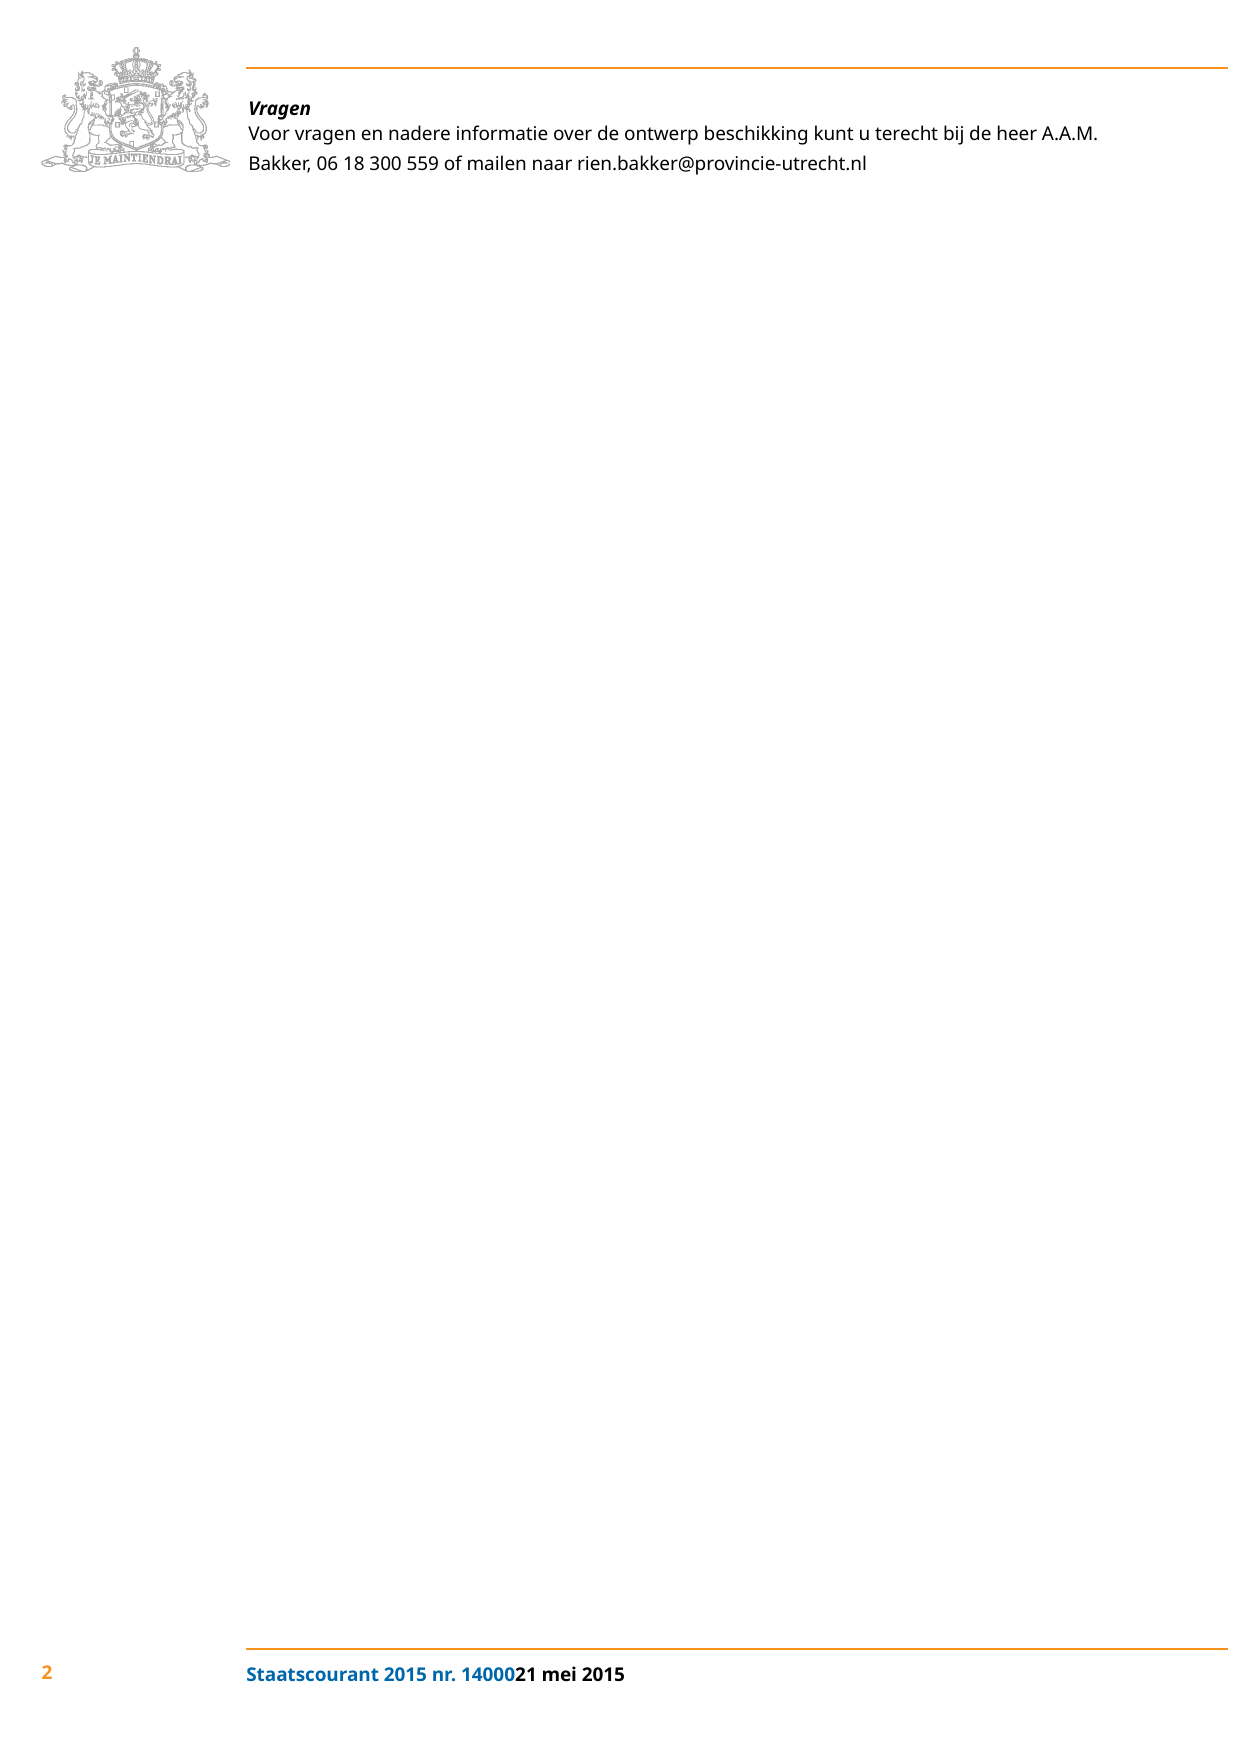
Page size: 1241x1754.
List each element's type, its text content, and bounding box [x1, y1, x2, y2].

text Voor vragen en nadere informatie over de ontwerp beschikking kunt u terecht bij de heer A.A.M. Bakker, 06 18 300 559 of mailen naar rien.bakker@provincie-utrecht.nl [248, 121, 1152, 176]
text Vragen [248, 95, 1152, 121]
picture [41, 47, 231, 172]
